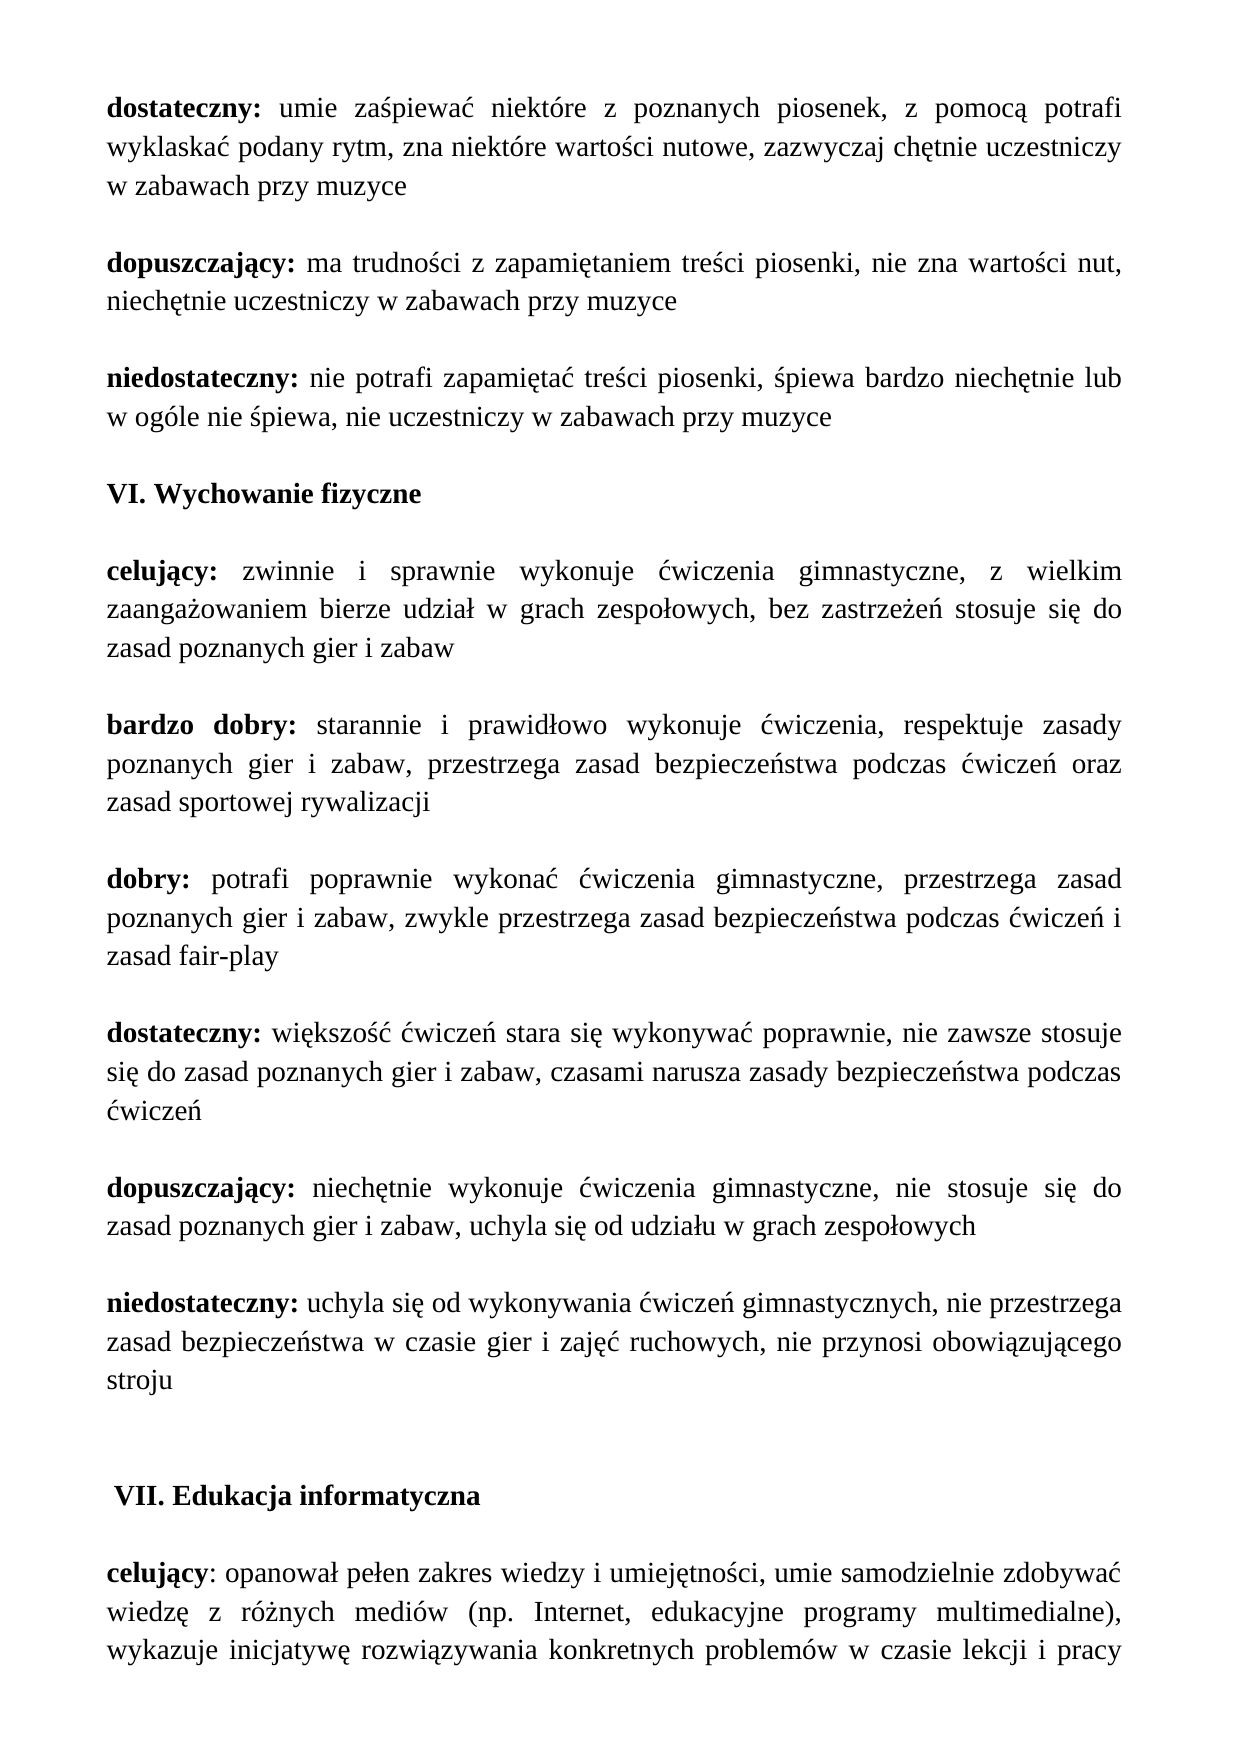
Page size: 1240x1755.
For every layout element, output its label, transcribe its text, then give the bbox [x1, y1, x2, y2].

text bardzo dobry: starannie i prawidłowo wykonuje ćwiczenia, respektuje zasady poznanych gier i zabaw, przestrzega zasad bezpieczeństwa podczas ćwiczeń oraz zasad sportowej rywalizacji [106, 707, 1123, 818]
text niedostateczny: uchyla się od wykonywania ćwiczeń gimnastycznych, nie przestrzega zasad bezpieczeństwa w czasie gier i zajęć ruchowych, nie przynosi obowiązującego stroju [106, 1285, 1123, 1396]
text celujący: opanował pełen zakres wiedzy i umiejętności, umie samodzielnie zdobywać wiedzę z różnych mediów (np. Internet, edukacyjne programy multimedialne), wykazuje inicjatywę rozwiązywania konkretnych problemów w czasie lekcji i pracy [106, 1555, 1123, 1666]
text VII. Edukacja informatyczna [106, 1478, 1123, 1512]
text dopuszczający: niechętnie wykonuje ćwiczenia gimnastyczne, nie stosuje się do zasad poznanych gier i zabaw, uchyla się od udziału w grach zespołowych [106, 1170, 1123, 1242]
text dostateczny: umie zaśpiewać niektóre z poznanych piosenek, z pomocą potrafi wyklaskać podany rytm, zna niektóre wartości nutowe, zazwyczaj chętnie uczestniczy w zabawach przy muzyce [106, 91, 1123, 201]
text dostateczny: większość ćwiczeń stara się wykonywać poprawnie, nie zawsze stosuje się do zasad poznanych gier i zabaw, czasami narusza zasady bezpieczeństwa podczas ćwiczeń [106, 1016, 1123, 1126]
text dopuszczający: ma trudności z zapamiętaniem treści piosenki, nie zna wartości nut, niechętnie uczestniczy w zabawach przy muzyce [106, 245, 1123, 317]
text celujący: zwinnie i sprawnie wykonuje ćwiczenia gimnastyczne, z wielkim zaangażowaniem bierze udział w grach zespołowych, bez zastrzeżeń stosuje się do zasad poznanych gier i zabaw [106, 553, 1123, 664]
text niedostateczny: nie potrafi zapamiętać treści piosenki, śpiewa bardzo niechętnie lub w ogóle nie śpiewa, nie uczestniczy w zabawach przy muzyce [106, 360, 1123, 432]
text VI. Wychowanie fizyczne [106, 476, 1123, 509]
text dobry: potrafi poprawnie wykonać ćwiczenia gimnastyczne, przestrzega zasad poznanych gier i zabaw, zwykle przestrzega zasad bezpieczeństwa podczas ćwiczeń i zasad fair-play [106, 861, 1123, 972]
